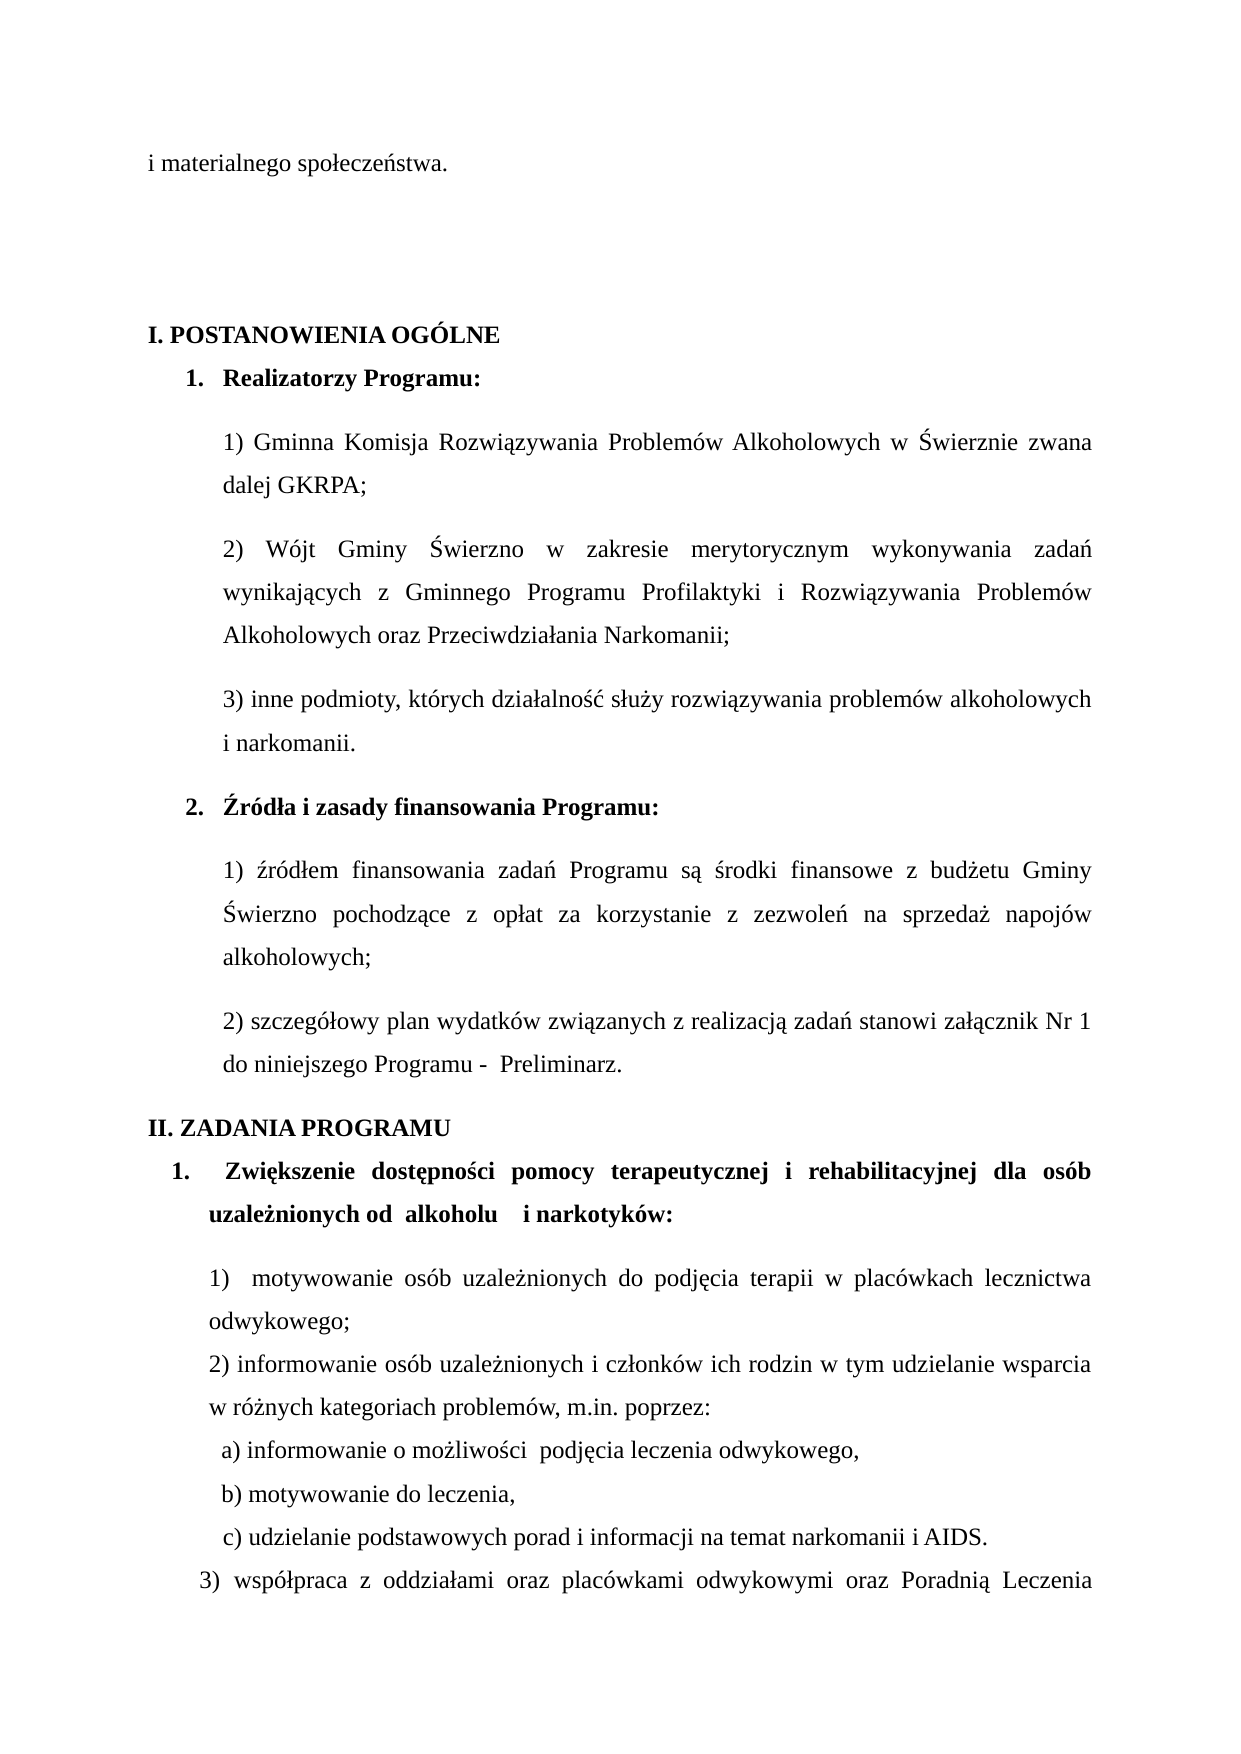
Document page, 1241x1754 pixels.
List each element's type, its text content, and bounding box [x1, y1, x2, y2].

list 2) szczegółowy plan wydatków związanych z realizacją zadań stanowi załącznik Nr 1 do niniejszego Programu - Preliminarz. [223, 1006, 1093, 1078]
list 3) inne podmioty, których działalność służy rozwiązywania problemów alkoholowych i narkomanii. [223, 684, 1093, 756]
list 1) Gminna Komisja Rozwiązywania Problemów Alkoholowych w Świerznie zwana dalej GKRPA; [223, 427, 1093, 499]
text 1) motywowanie osób uzależnionych do podjęcia terapii w placówkach lecznictwa odwykowego; [208, 1263, 1093, 1335]
text i materialnego społeczeństwa. [148, 148, 1093, 176]
list Zwiększenie dostępności pomocy terapeutycznej i rehabilitacyjnej dla osób uzależnionych od alkoholu i narkotyków: [171, 1156, 1093, 1228]
text I. POSTANOWIENIA OGÓLNE [148, 320, 1093, 349]
list Realizatorzy Programu: [185, 363, 1093, 392]
text 3) współpraca z oddziałami oraz placówkami odwykowymi oraz Poradnią Leczenia [193, 1565, 1093, 1594]
text II. ZADANIA PROGRAMU [148, 1113, 1093, 1142]
list Źródła i zasady finansowania Programu: [185, 792, 1093, 820]
text 2) informowanie osób uzależnionych i członków ich rodzin w tym udzielanie wsparcia w różnych kategoriach problemów, m.in. poprzez: [208, 1349, 1093, 1421]
list 1) źródłem finansowania zadań Programu są środki finansowe z budżetu Gminy Świerzno pochodzące z opłat za korzystanie z zezwoleń na sprzedaż napojów alkoholowych; [223, 856, 1093, 971]
text c) udzielanie podstawowych porad i informacji na temat narkomanii i AIDS. [148, 1522, 1093, 1551]
text b) motywowanie do leczenia, [208, 1479, 1093, 1507]
list 2) Wójt Gminy Świerzno w zakresie merytorycznym wykonywania zadań wynikających z Gminnego Programu Profilaktyki i Rozwiązywania Problemów Alkoholowych oraz Przeciwdziałania Narkomanii; [223, 534, 1093, 649]
text a) informowanie o możliwości podjęcia leczenia odwykowego, [208, 1436, 1093, 1464]
